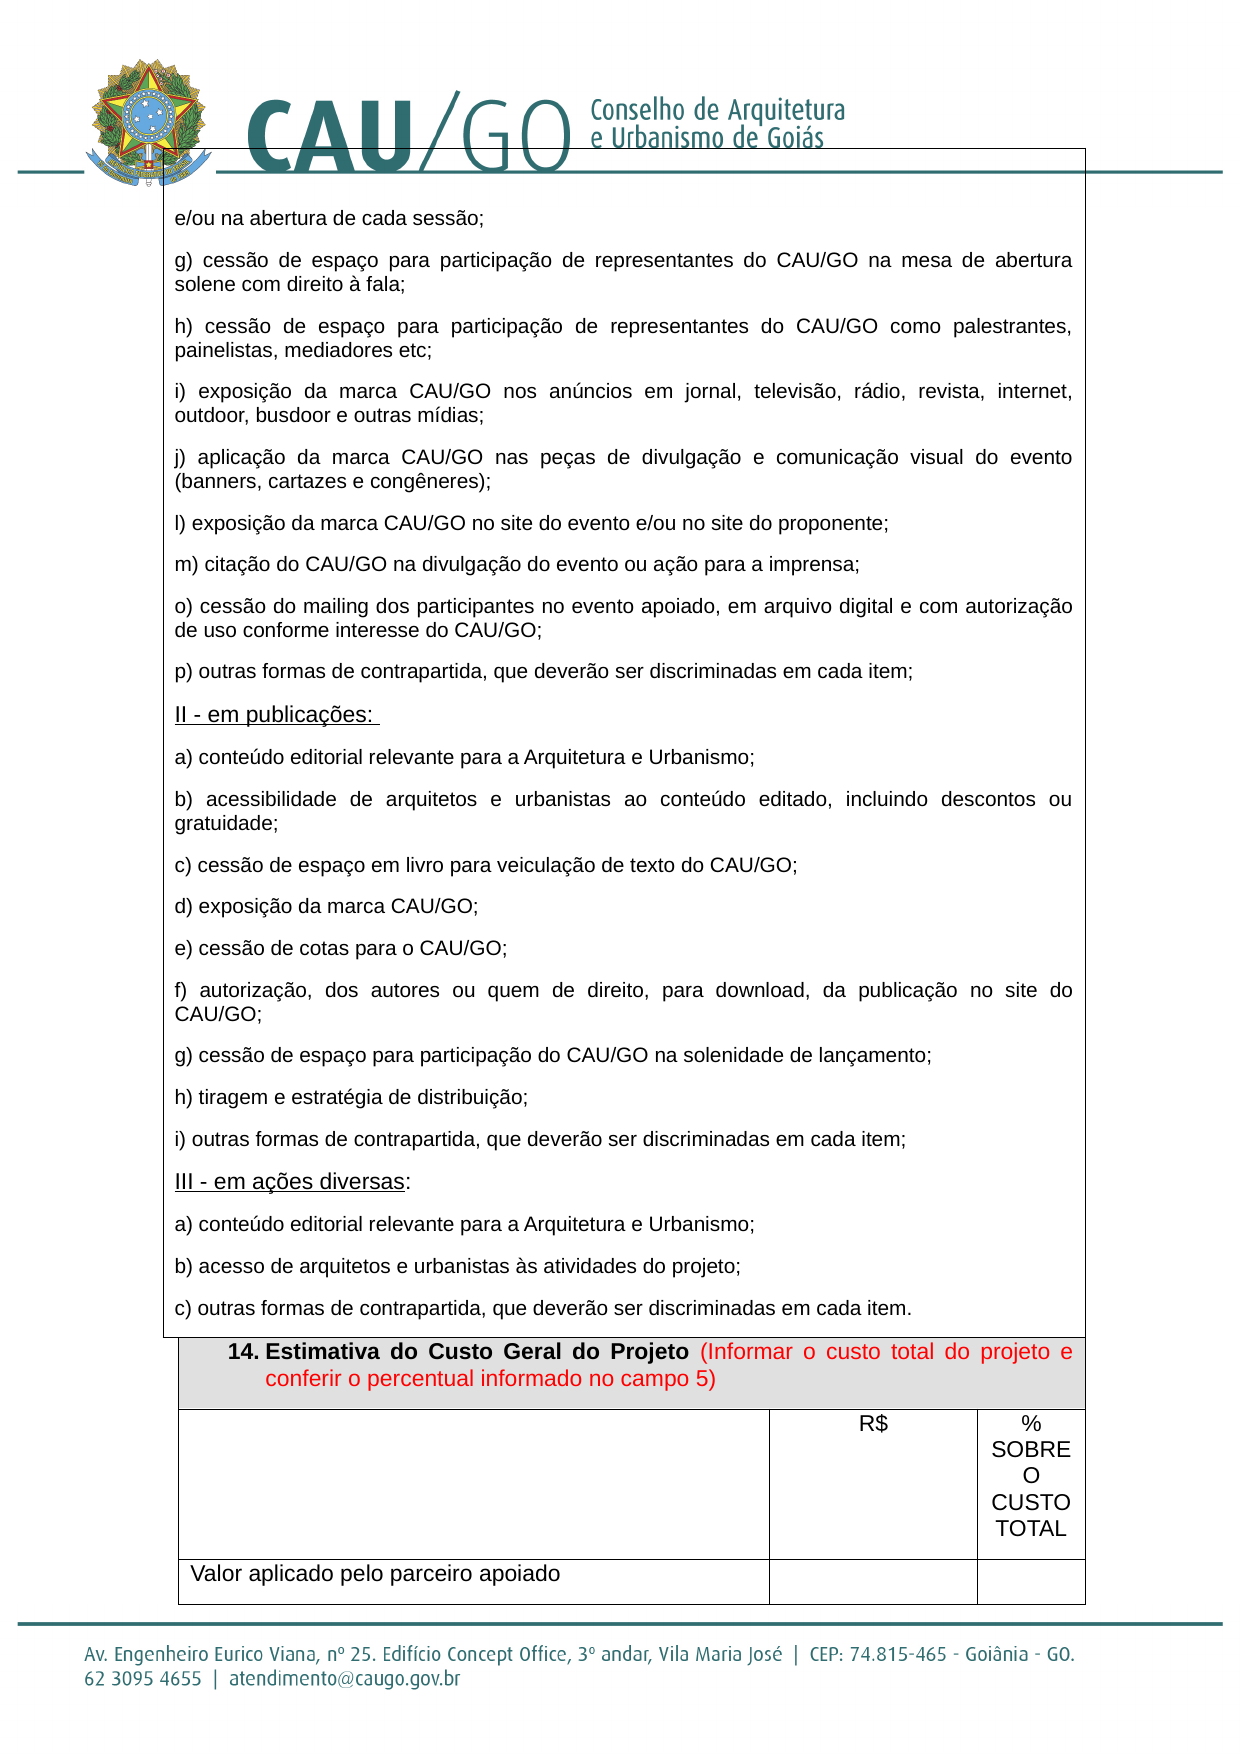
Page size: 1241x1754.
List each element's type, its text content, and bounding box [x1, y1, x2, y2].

table_cell [179, 1410, 769, 1559]
picture [164, 149, 1085, 207]
table_cell e/ou na abertura de cada sessão; g) cessão de espaço para participação de representantes do CAU/GO na mesa de abertura solene com direito à fala; h) cessão de espaço para participação de representantes do CAU/GO como palestrantes, painelistas, mediadores etc; i) exposição da marca CAU/GO nos anúncios em jornal, televisão, rádio, revista, internet, outdoor, busdoor e outras mídias; j) aplicação da marca CAU/GO nas peças de divulgação e comunicação visual do evento (banners, cartazes e congêneres); l) exposição da marca CAU/GO no site do evento e/ou no site do proponente; m) citação do CAU/GO na divulgação do evento ou ação para a imprensa; o) cessão do mailing dos participantes no evento apoiado, em arquivo digital e com autorização de uso conforme interesse do CAU/GO; p) outras formas de contrapartida, que deverão ser discriminadas em cada item; II - em publicações: a) conteúdo editorial relevante para a Arquitetura e Urbanismo; b) acessibilidade de arquitetos e urbanistas ao conteúdo editado, incluindo descontos ou gratuidade; c) cessão de espaço em livro para veiculação de texto do CAU/GO; d) exposição da marca CAU/GO; e) cessão de cotas para o CAU/GO; f) autorização, dos autores ou quem de direito, para download, da publicação no site do CAU/GO; g) cessão de espaço para participação do CAU/GO na solenidade de lançamento; h) tiragem e estratégia de distribuição; i) outras formas de contrapartida, que deverão ser discriminadas em cada item; III - em ações diversas: a) conteúdo editorial relevante para a Arquitetura e Urbanismo; b) acesso de arquitetos e urbanistas às atividades do projeto; c) outras formas de contrapartida, que deverão ser discriminadas em cada item. [164, 207, 1085, 1337]
table_cell R$ [770, 1410, 977, 1559]
table_cell [978, 1560, 1085, 1604]
table_cell % SOBRE O CUSTO TOTAL [978, 1410, 1085, 1559]
table_cell [155, 1559, 178, 1604]
table_cell [155, 1409, 178, 1559]
picture [0, 1605, 1240, 1754]
table_cell Estimativa do Custo Geral do Projeto (Informar o custo total do projeto e conferir o percentual informado no campo 5) [179, 1338, 1085, 1408]
table_cell [155, 207, 163, 1337]
table_cell [770, 1560, 977, 1604]
table_cell [155, 1337, 178, 1408]
table_cell Valor aplicado pelo parceiro apoiado [179, 1560, 769, 1604]
picture [0, 0, 1239, 207]
